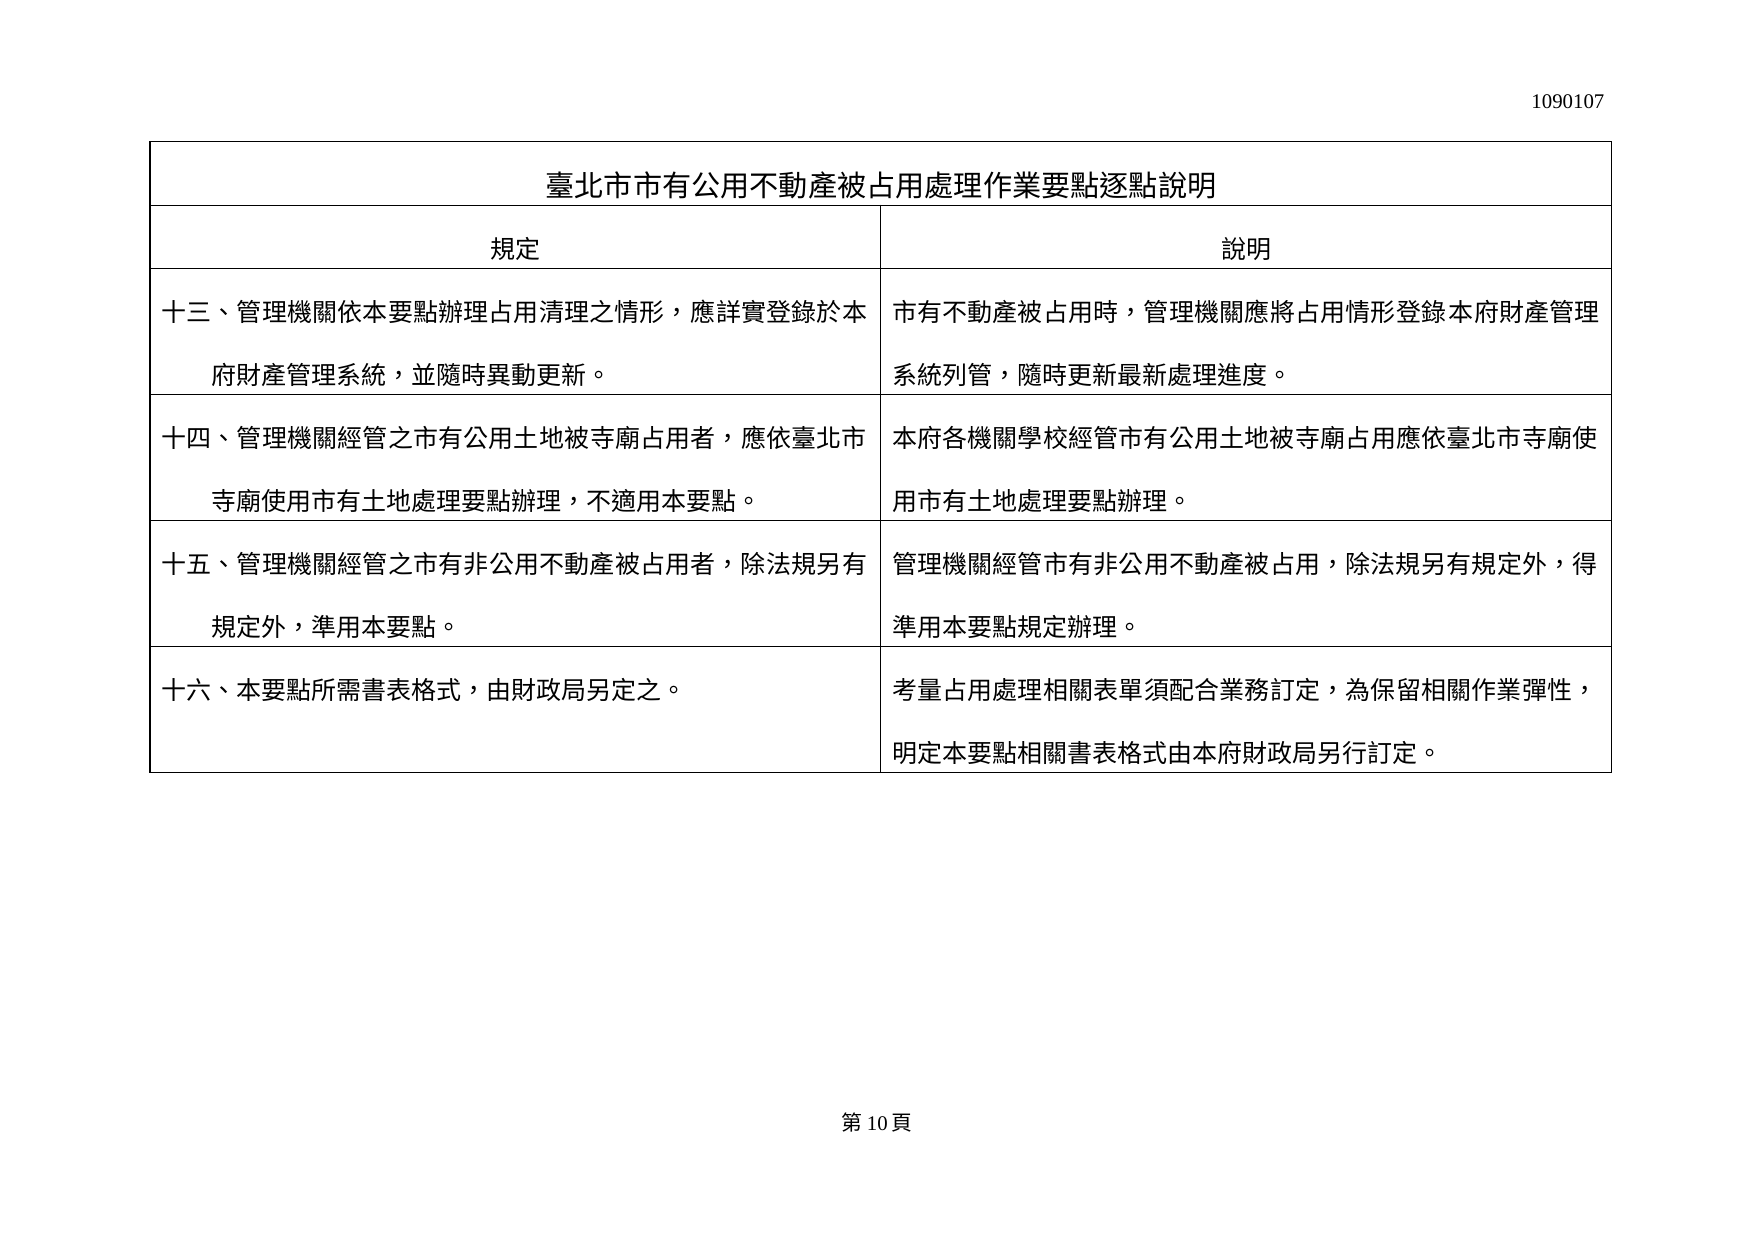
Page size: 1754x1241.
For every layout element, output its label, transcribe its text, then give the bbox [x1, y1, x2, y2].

table_cell 十六、本要點所需書表格式，由財政局另定之。 [151, 647, 880, 772]
table_cell 十四、管理機關經管之市有公用土地被寺廟占用者，應依臺北市寺廟使用市有土地處理要點辦理，不適用本要點。 [151, 395, 880, 520]
table_header 臺北市市有公用不動產被占用處理作業要點逐點說明 [151, 142, 1611, 204]
table_cell 說明 [881, 206, 1611, 268]
table_cell 本府各機關學校經管市有公用土地被寺廟占用應依臺北市寺廟使用市有土地處理要點辦理。 [881, 395, 1611, 520]
table_cell 十三、管理機關依本要點辦理占用清理之情形，應詳實登錄於本府財產管理系統，並隨時異動更新。 [151, 269, 880, 394]
table_cell 市有不動產被占用時，管理機關應將占用情形登錄本府財產管理系統列管，隨時更新最新處理進度。 [881, 269, 1611, 394]
table_cell 規定 [151, 206, 880, 268]
table_cell 考量占用處理相關表單須配合業務訂定，為保留相關作業彈性，明定本要點相關書表格式由本府財政局另行訂定。 [881, 647, 1611, 772]
table_cell 管理機關經管市有非公用不動產被占用，除法規另有規定外，得準用本要點規定辦理。 [881, 521, 1611, 646]
table_cell 十五、管理機關經管之市有非公用不動產被占用者，除法規另有規定外，準用本要點。 [151, 521, 880, 646]
